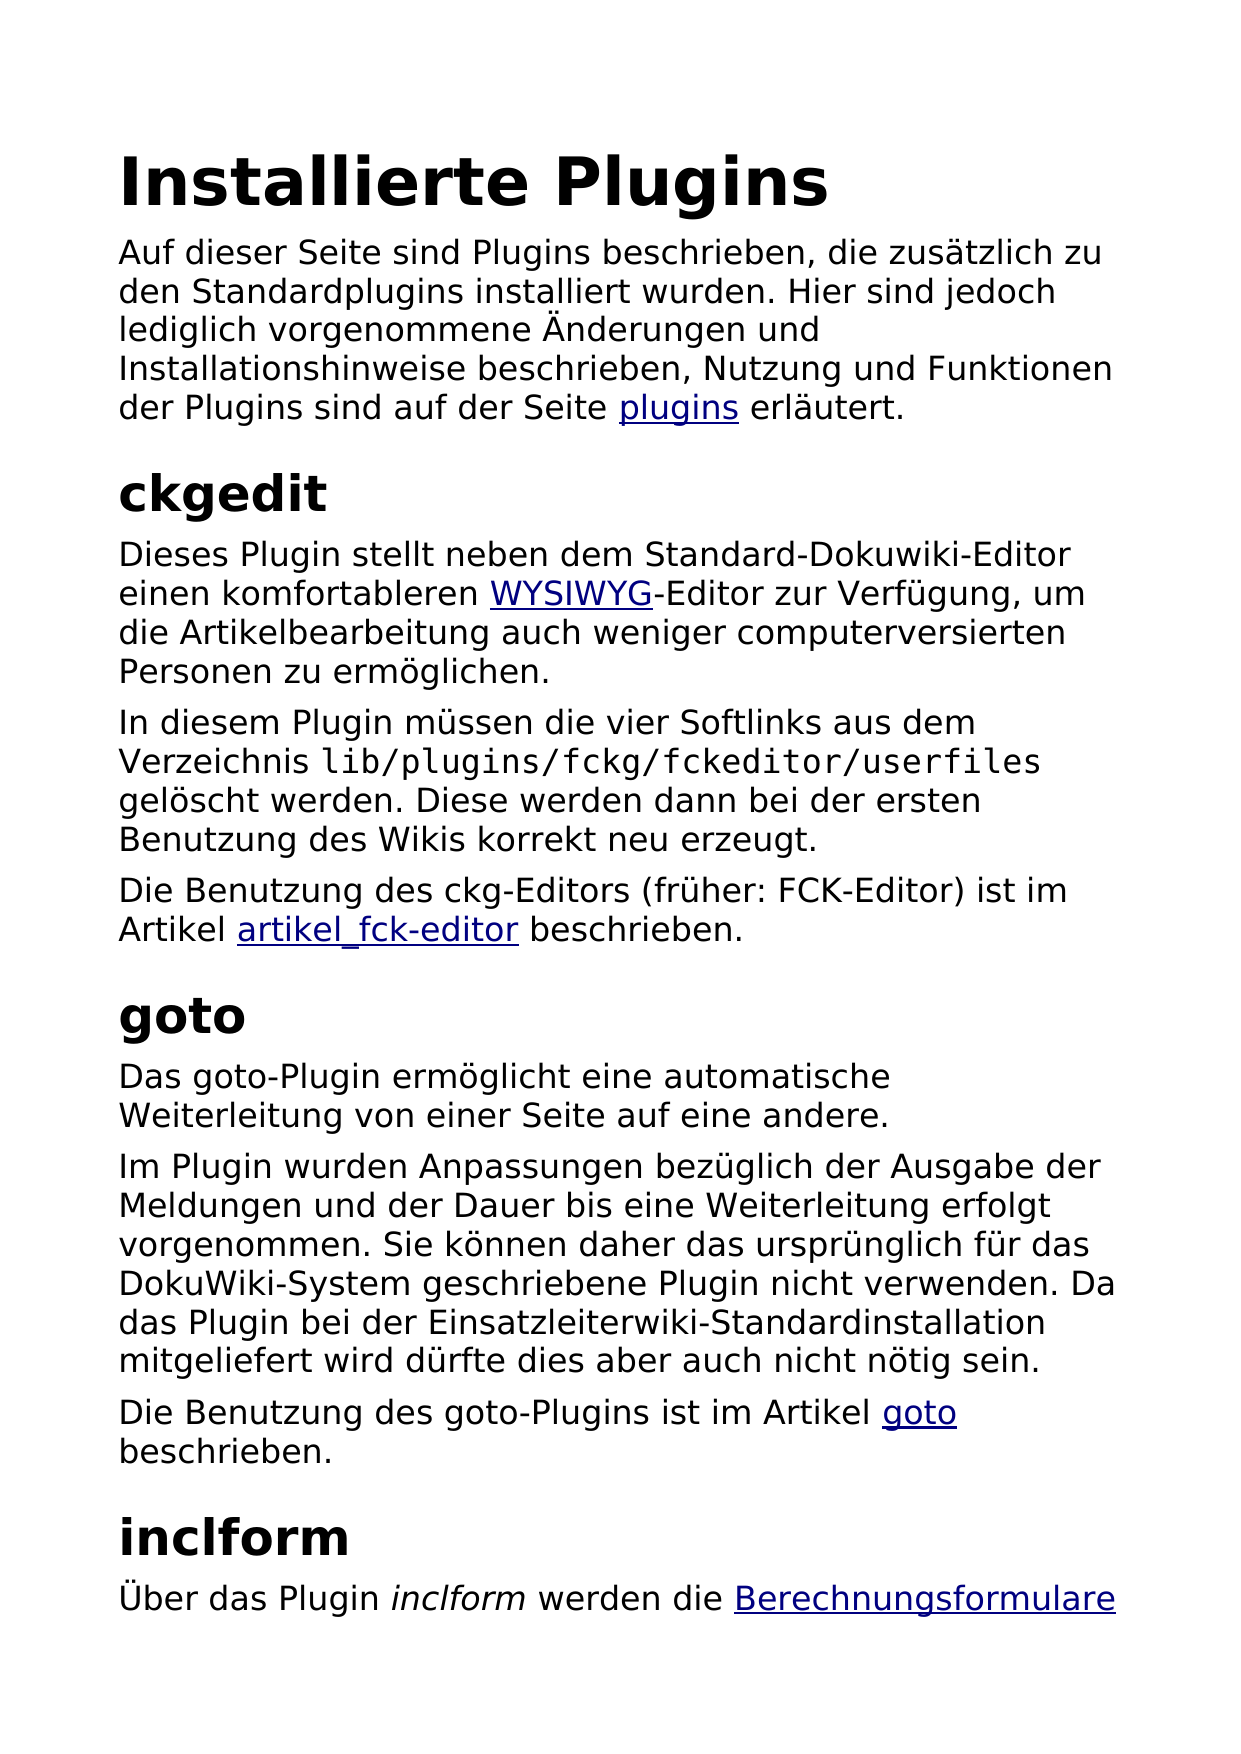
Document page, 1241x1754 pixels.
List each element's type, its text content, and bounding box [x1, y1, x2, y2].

subtitle ckgedit [118, 465, 1122, 523]
text Das goto-Plugin ermöglicht eine automatische Weiterleitung von einer Seite auf eine andere. [118, 1057, 1122, 1135]
text Über das Plugin inclform werden die Berechnungsformulare [118, 1579, 1122, 1618]
subtitle goto [118, 987, 1122, 1045]
subtitle Installierte Plugins [118, 143, 1122, 221]
text Auf dieser Seite sind Plugins beschrieben, die zusätzlich zu den Standardplugins installiert wurden. Hier sind jedoch lediglich vorgenommene Änderungen und Installationshinweise beschrieben, Nutzung und Funktionen der Plugins sind auf der Seite plugins erläutert. [118, 233, 1122, 427]
subtitle inclform [118, 1508, 1122, 1567]
text Im Plugin wurden Anpassungen bezüglich der Ausgabe der Meldungen und der Dauer bis eine Weiterleitung erfolgt vorgenommen. Sie können daher das ursprünglich für das DokuWiki-System geschriebene Plugin nicht verwenden. Da das Plugin bei der Einsatzleiterwiki-Standardinstallation mitgeliefert wird dürfte dies aber auch nicht nötig sein. [118, 1148, 1122, 1381]
text In diesem Plugin müssen die vier Softlinks aus dem Verzeichnis lib/plugins/fckg/fckeditor/userfiles gelöscht werden. Diese werden dann bei der ersten Benutzung des Wikis korrekt neu erzeugt. [118, 704, 1122, 859]
text Dieses Plugin stellt neben dem Standard-Dokuwiki-Editor einen komfortableren WYSIWYG-Editor zur Verfügung, um die Artikelbearbeitung auch weniger computerversierten Personen zu ermöglichen. [118, 536, 1122, 691]
text Die Benutzung des ckg-Editors (früher: FCK-Editor) ist im Artikel artikel_fck-editor beschrieben. [118, 872, 1122, 949]
text Die Benutzung des goto-Plugins ist im Artikel goto beschrieben. [118, 1393, 1122, 1471]
